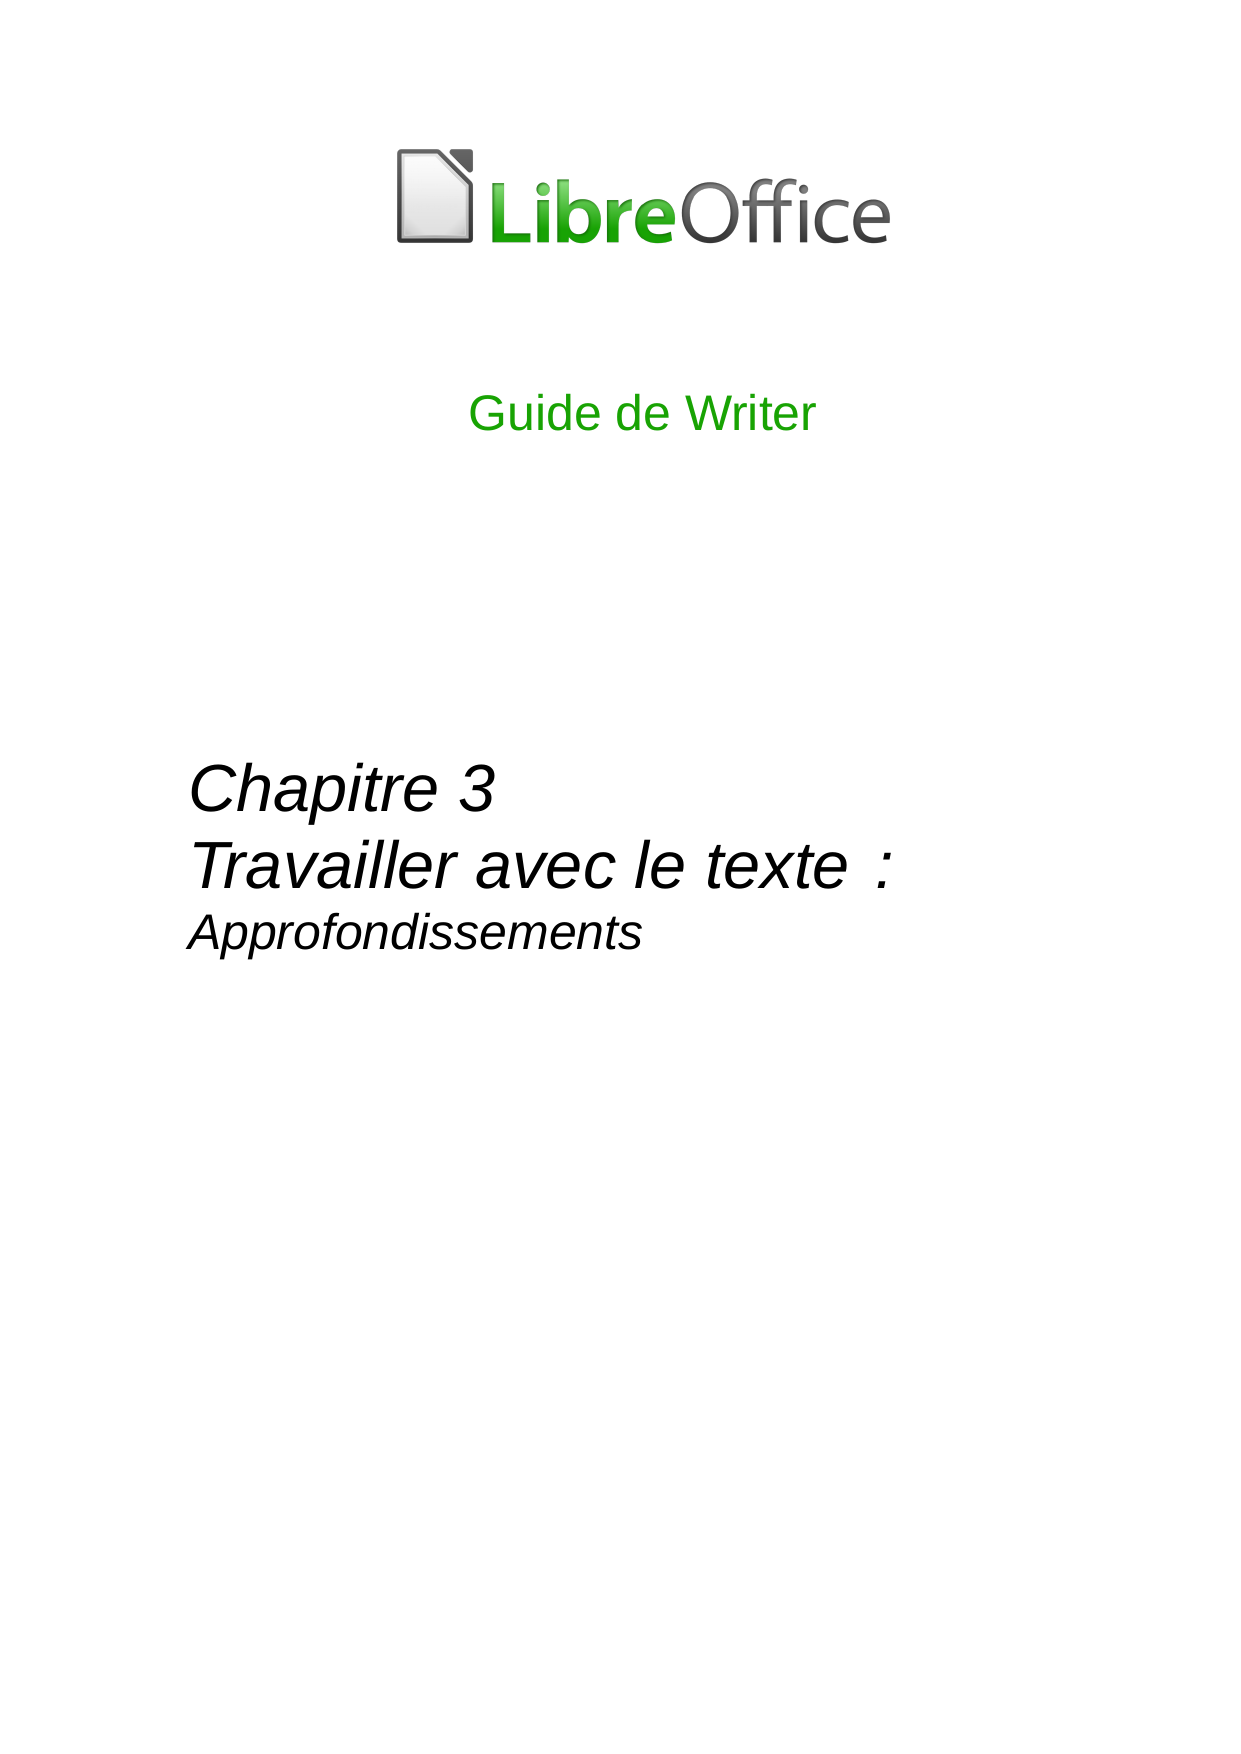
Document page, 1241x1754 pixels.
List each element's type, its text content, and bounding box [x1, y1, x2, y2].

text Guide de Writer [188, 384, 1098, 441]
picture [392, 144, 893, 250]
title Chapitre 3 Travailler avec le texte : Approfondissements [188, 672, 1098, 960]
